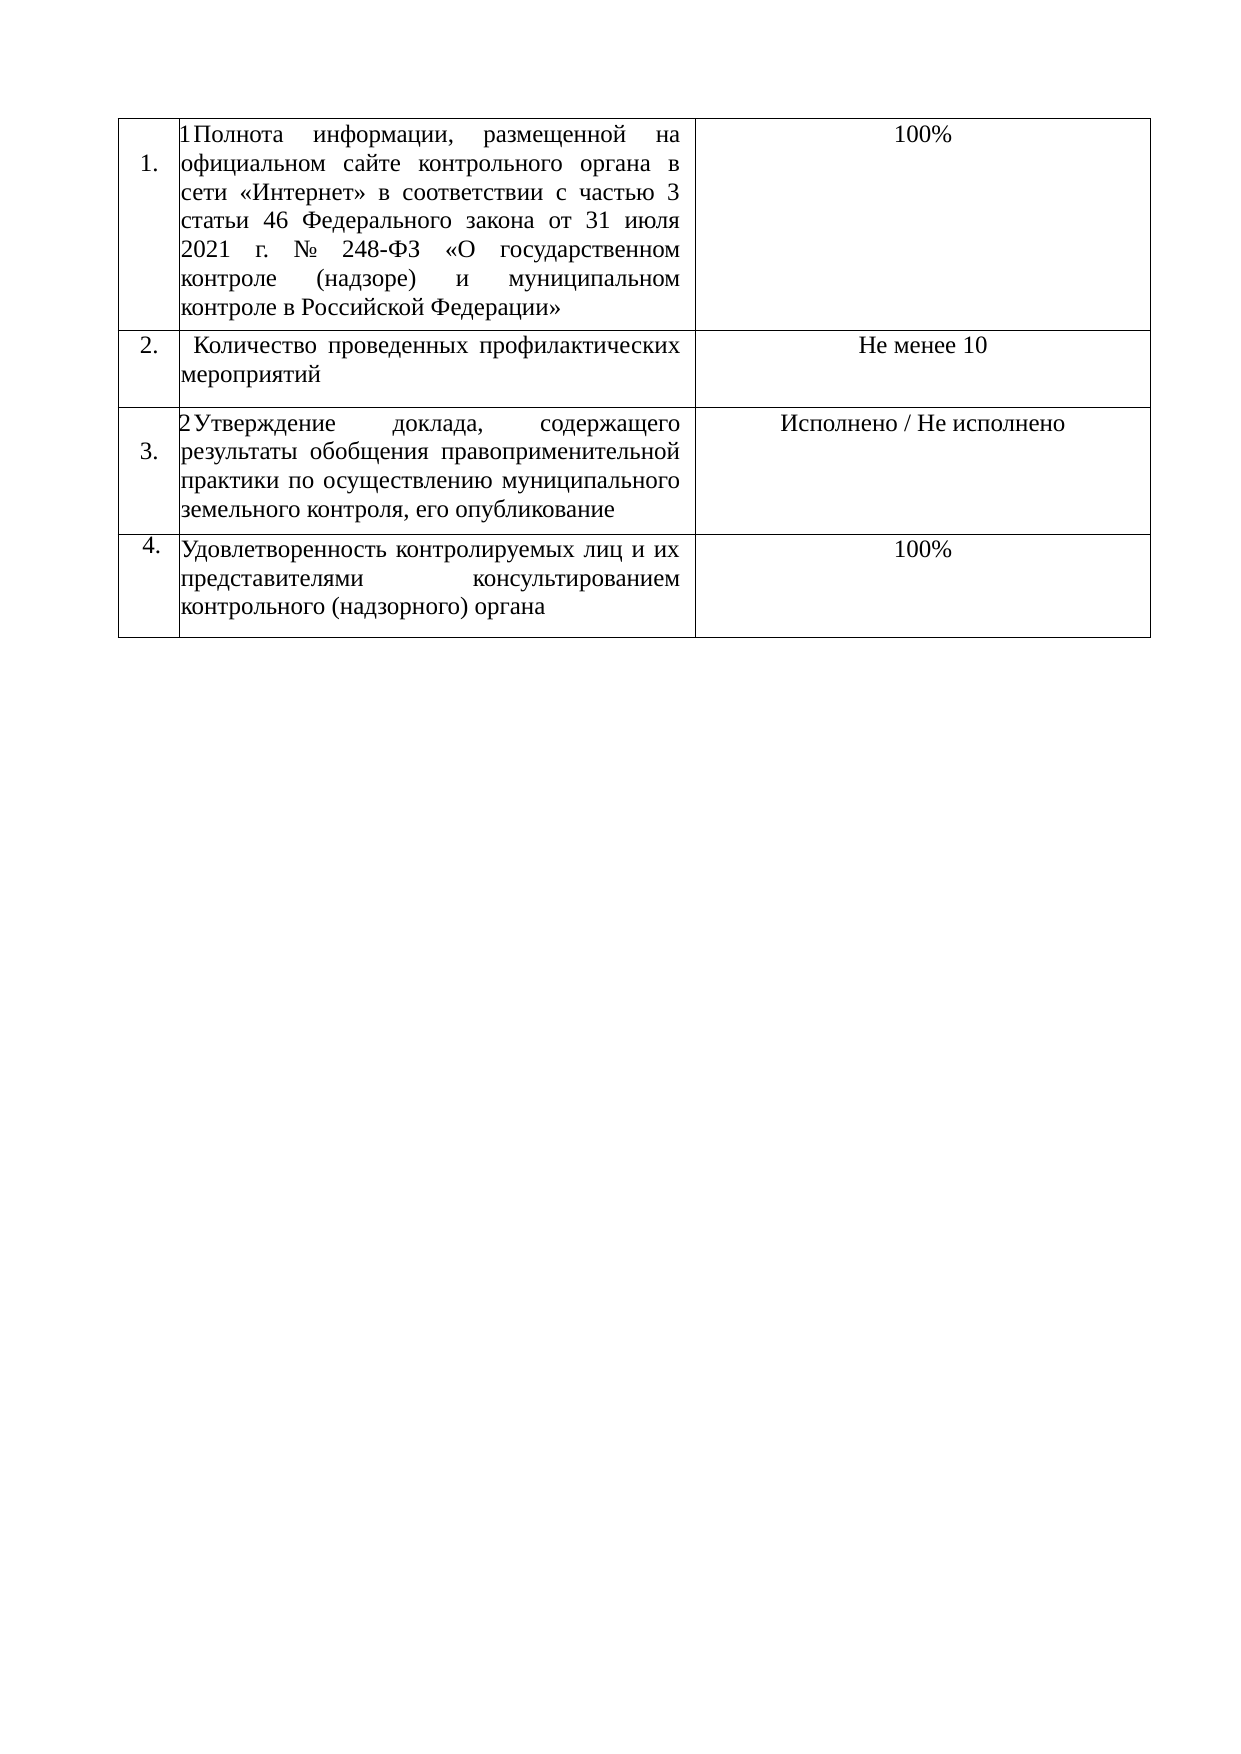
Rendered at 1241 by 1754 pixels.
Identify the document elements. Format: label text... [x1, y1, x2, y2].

table_cell Исполнено / Не исполнено [696, 408, 1150, 534]
table_cell Количество проведенных профилактических мероприятий [180, 331, 695, 407]
table_cell 4. [119, 535, 179, 637]
table_cell 2. [119, 331, 179, 407]
table_cell Удовлетворенность контролируемых лиц и их представителями консультированием контрольного (надзорного) органа [180, 535, 695, 637]
table_cell 100% [696, 535, 1150, 637]
table_cell Не менее 10 [696, 331, 1150, 407]
table_cell 11. [119, 119, 179, 329]
table_cell Полнота информации, размещенной на официальном сайте контрольного органа в сети «Интернет» в соответствии с частью 3 статьи 46 Федерального закона от 31 июля 2021 г. № 248-ФЗ «О государственном контроле (надзоре) и муниципальном контроле в Российской Федерации» [180, 119, 695, 329]
table_cell 23. [119, 408, 179, 534]
table_cell 100% [696, 119, 1150, 329]
table_cell Утверждение доклада, содержащего результаты обобщения правоприменительной практики по осуществлению муниципального земельного контроля, его опубликование [180, 408, 695, 534]
